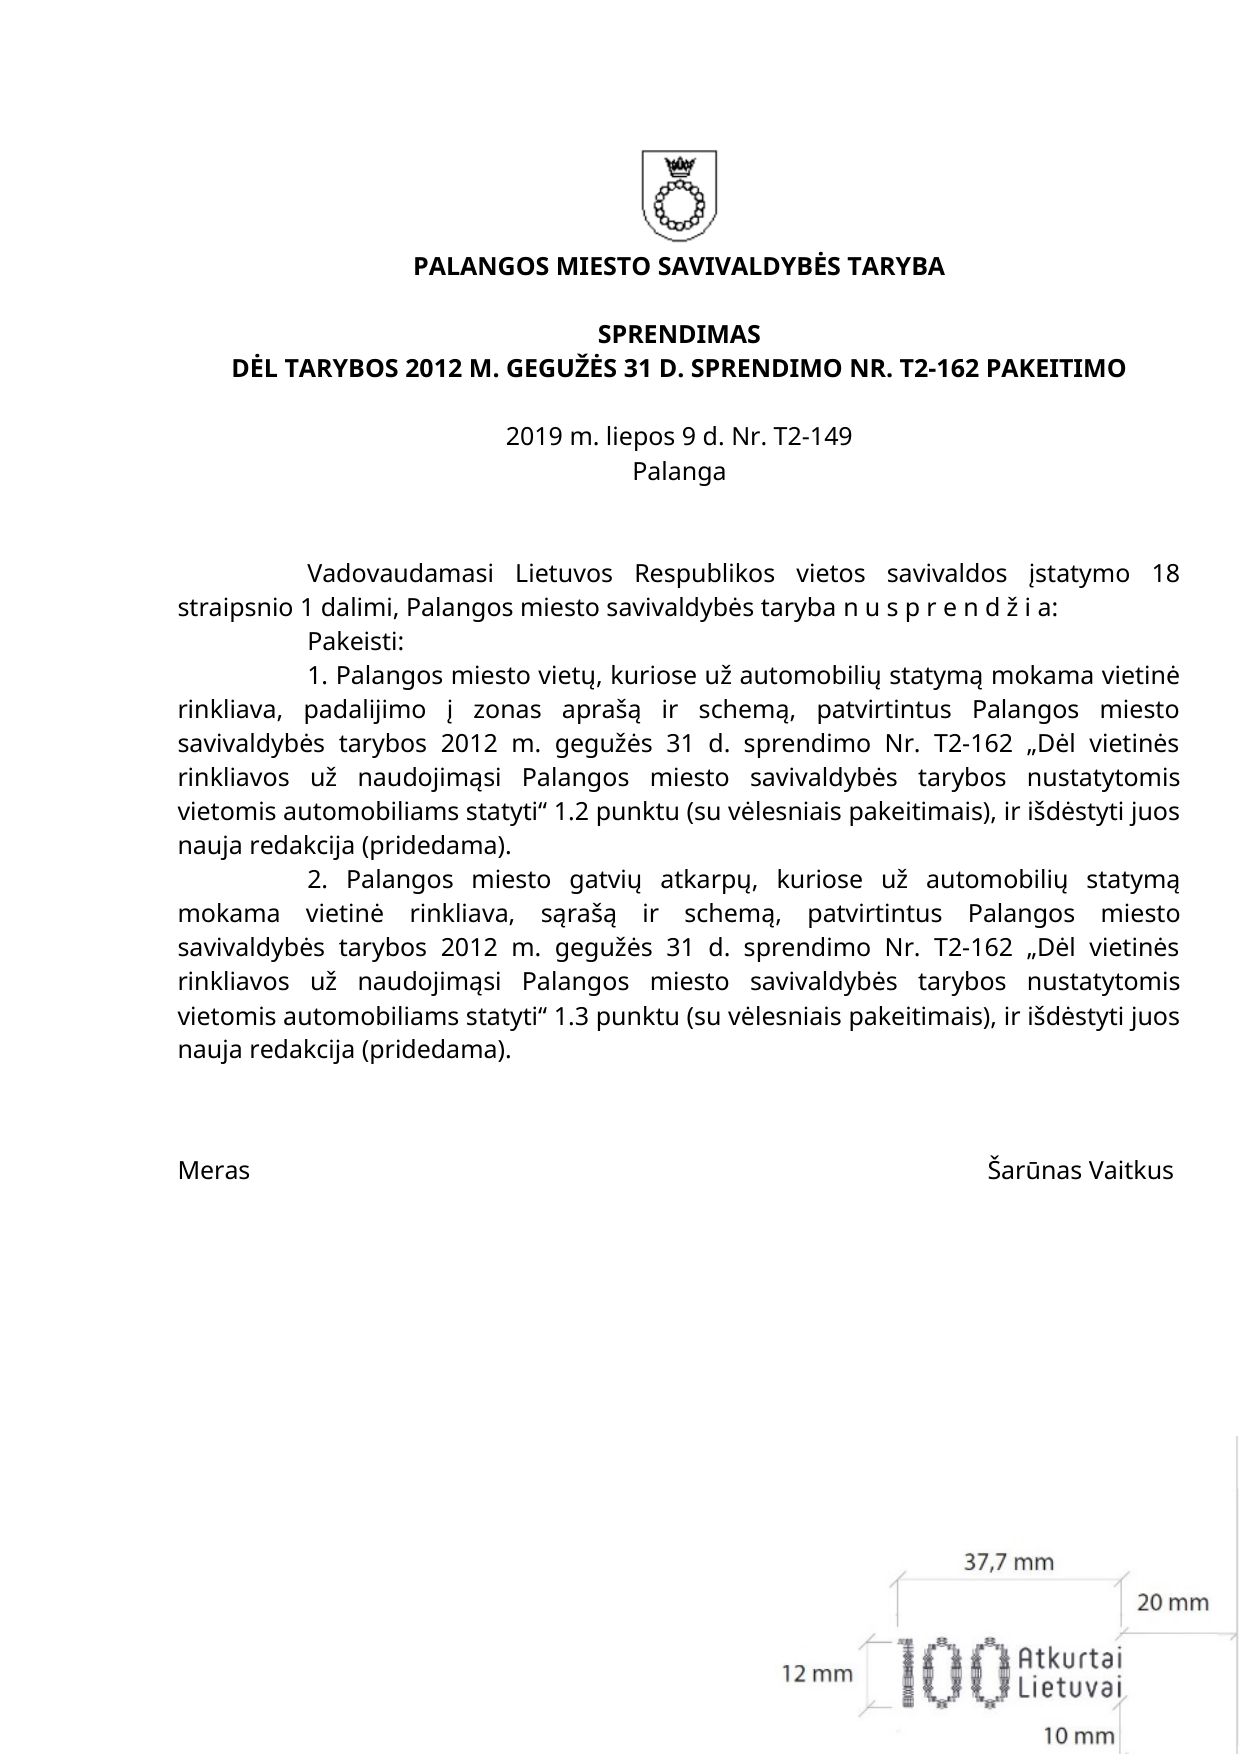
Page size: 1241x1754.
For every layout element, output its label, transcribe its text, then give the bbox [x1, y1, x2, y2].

text SPRENDIMAS [177, 317, 1181, 351]
text Palanga [177, 453, 1181, 487]
text Meras Šarūnas Vaitkus [177, 1152, 1181, 1187]
text PALANGOS MIESTO SAVIVALDYBĖS TARYBA [177, 249, 1181, 283]
text Pakeisti: [177, 623, 1181, 657]
text 2019 m. liepos 9 d. Nr. T2-149 [177, 419, 1181, 453]
text Vadovaudamasi Lietuvos Respublikos vietos savivaldos įstatymo 18 straipsnio 1 dalimi, Palangos miesto savivaldybės taryba nusprendžia: [177, 555, 1181, 623]
text DĖL TARYBOS 2012 M. GEGUŽĖS 31 D. SPRENDIMO NR. T2-162 PAKEITIMO [177, 351, 1181, 385]
text 1. Palangos miesto vietų, kuriose už automobilių statymą mokama vietinė rinkliava, padalijimo į zonas aprašą ir schemą, patvirtintus Palangos miesto savivaldybės tarybos 2012 m. gegužės 31 d. sprendimo Nr. T2-162 „Dėl vietinės rinkliavos už naudojimąsi Palangos miesto savivaldybės tarybos nustatytomis vietomis automobiliams statyti“ 1.2 punktu (su vėlesniais pakeitimais), ir išdėstyti juos nauja redakcija (pridedama). [177, 657, 1181, 862]
text 2. Palangos miesto gatvių atkarpų, kuriose už automobilių statymą mokama vietinė rinkliava, sąrašą ir schemą, patvirtintus Palangos miesto savivaldybės tarybos 2012 m. gegužės 31 d. sprendimo Nr. T2-162 „Dėl vietinės rinkliavos už naudojimąsi Palangos miesto savivaldybės tarybos nustatytomis vietomis automobiliams statyti“ 1.3 punktu (su vėlesniais pakeitimais), ir išdėstyti juos nauja redakcija (pridedama). [177, 862, 1181, 1066]
